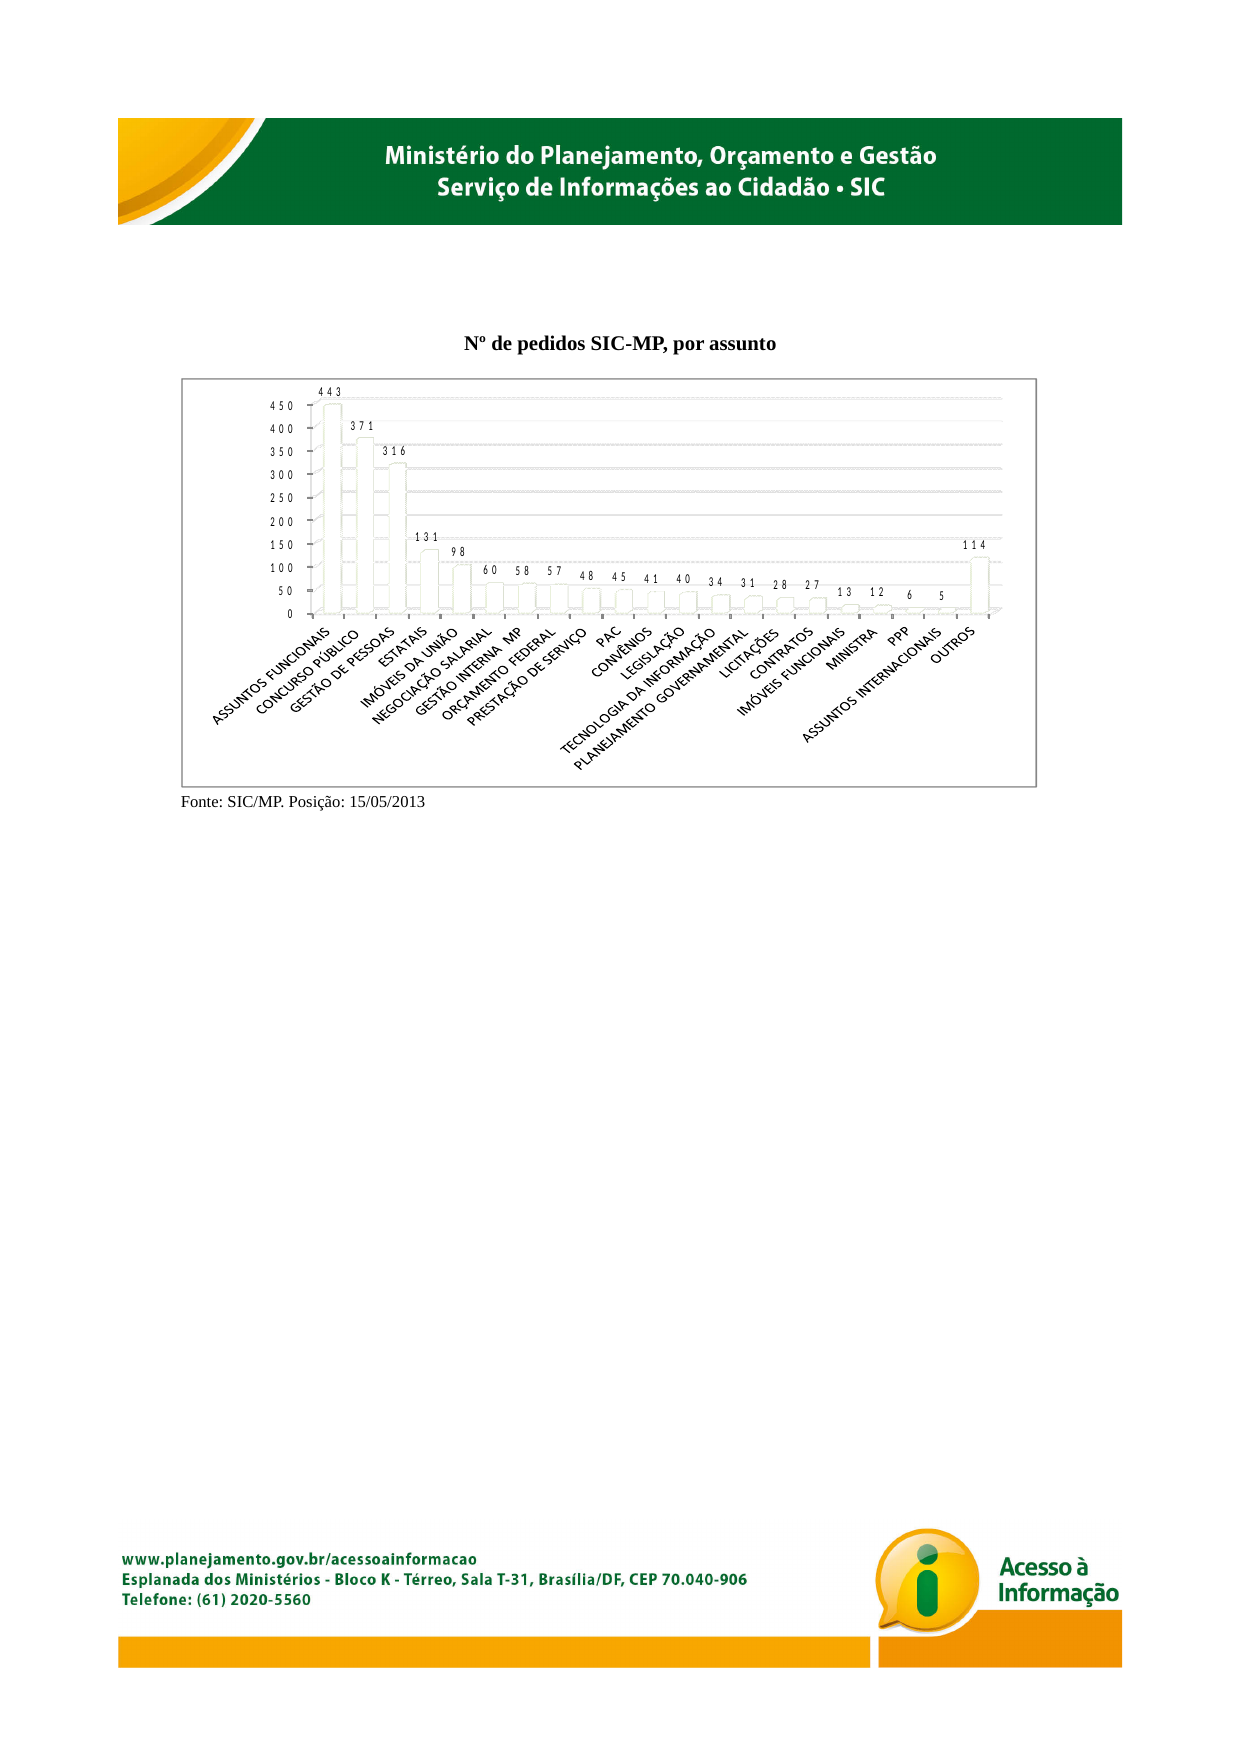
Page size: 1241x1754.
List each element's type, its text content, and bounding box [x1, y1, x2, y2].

text Nº de pedidos SIC-MP, por assunto [118, 331, 1122, 355]
picture [118, 1519, 1123, 1668]
text Fonte: SIC/MP. Posição: 15/05/2013 [118, 368, 1122, 813]
picture [118, 118, 1123, 225]
